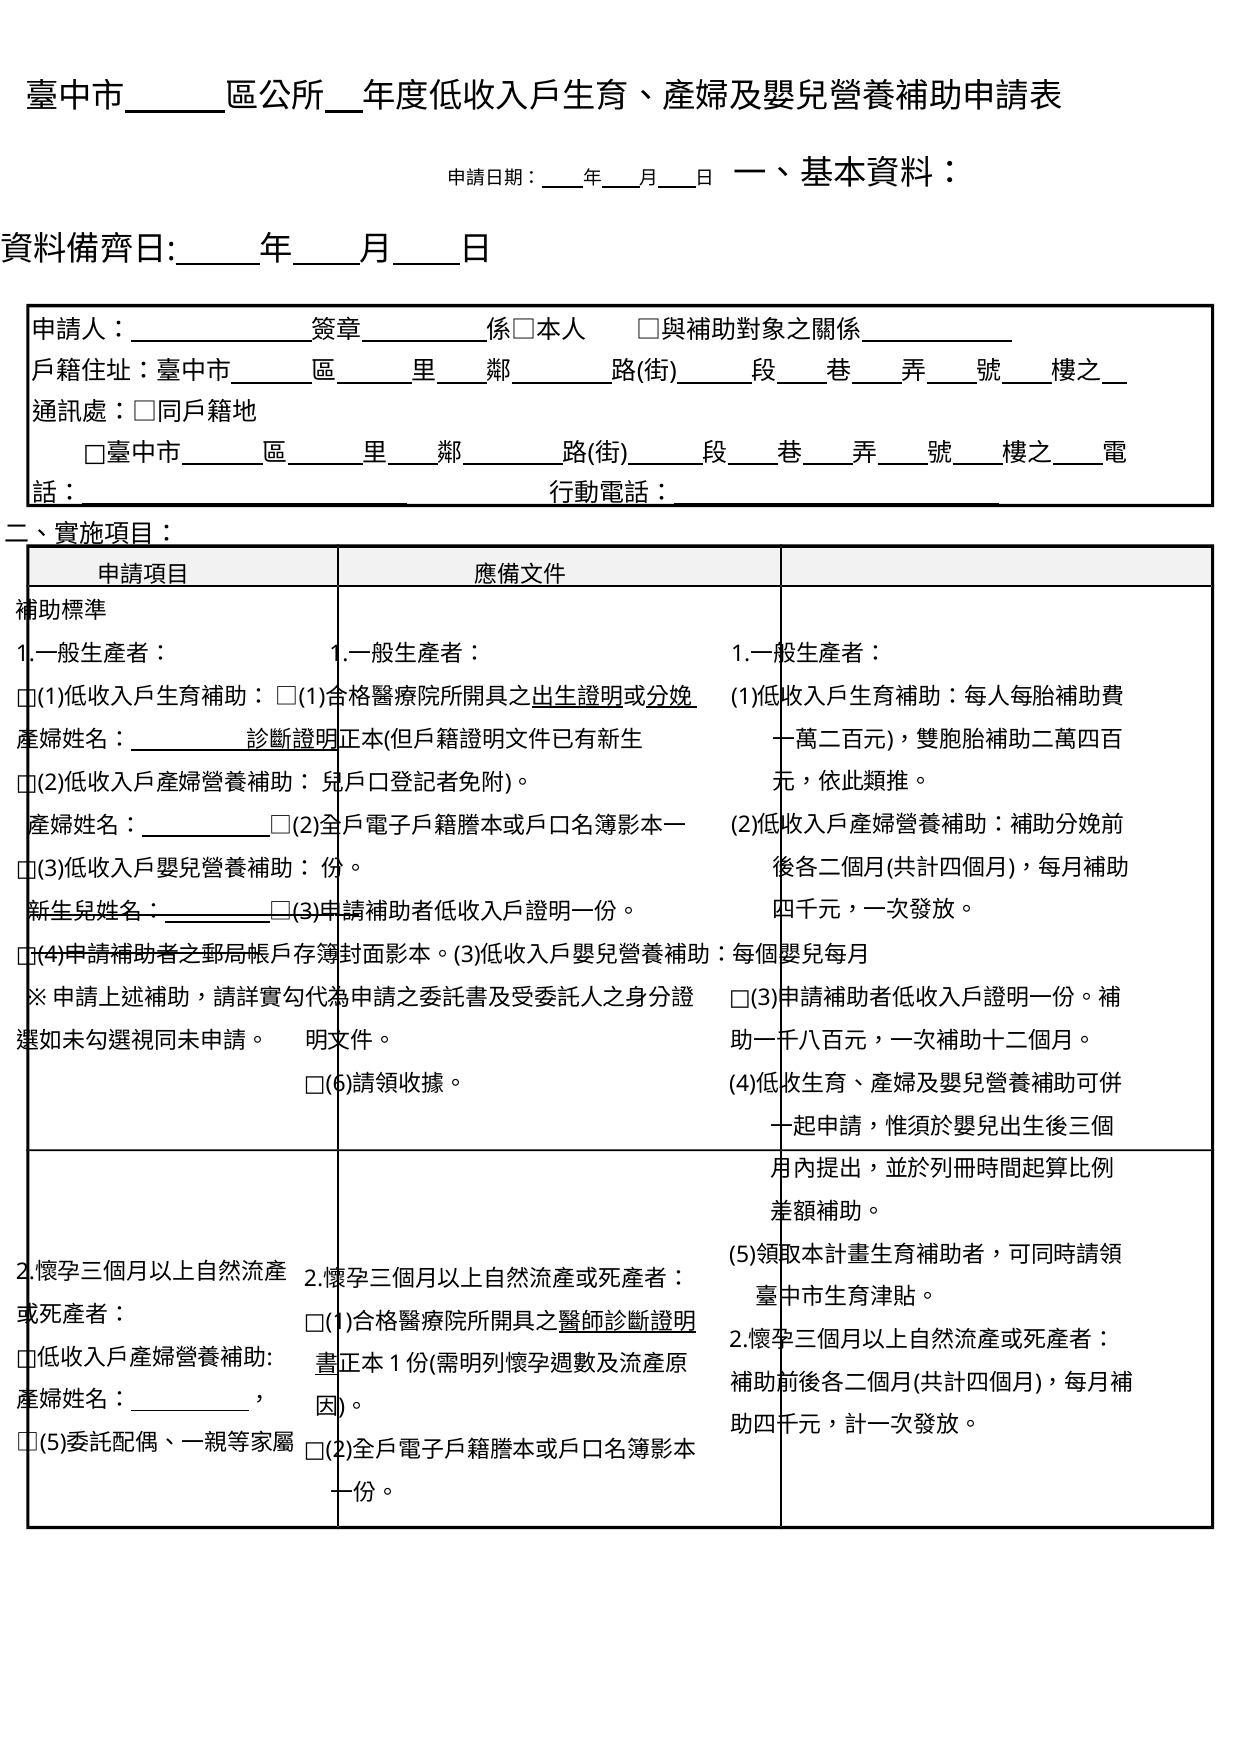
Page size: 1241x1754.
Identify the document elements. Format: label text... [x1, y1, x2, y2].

text 1.一般生產者： 1.一般生產者： [16, 635, 717, 668]
text (4)低收生育、產婦及嬰兒營養補助可併一起申請，惟須於嬰兒出生後三個月內提出，並於列冊時間起算比例差額補助。 [729, 1065, 1135, 1226]
text (2)低收入戶產婦營養補助：補助分娩前後各二個月(共計四個月)，每月補助四千元，一次發放。 [731, 806, 1135, 924]
text 二、實施項目： [0, 514, 1135, 550]
text (1)低收入戶生育補助：每人每胎補助費一萬二百元)，雙胞胎補助二萬四百元，依此類推。 [731, 678, 1135, 796]
text (5)領取本計畫生育補助者，可同時請領臺中市生育津貼。 [729, 1236, 1135, 1311]
text □(3)低收入戶嬰兒營養補助： 份。 [16, 850, 717, 883]
text □(6)請領收據。 [305, 1065, 711, 1098]
text □(1)低收入戶生育補助： □(1)合格醫療院所開具之出生證明或分娩 產婦姓名： 診斷證明正本(但戶籍證明文件已有新生 [16, 678, 717, 754]
text □(3)申請補助者低收入戶證明一份。補助一千八百元，一次補助十二個月。 [729, 979, 1135, 1055]
text □(4)申請補助者之郵局帳戶存簿封面影本。(3)低收入戶嬰兒營養補助：每個嬰兒每月 [16, 936, 1135, 969]
text 代為申請之委託書及受委託人之身分證明文件。 [305, 979, 711, 1055]
text ※ 申請上述補助，請詳實勾選如未勾選視同未申請。 [16, 979, 305, 1055]
text 2.懷孕三個月以上自然流產或死產者： [16, 1253, 305, 1329]
text □低收入戶產婦營養補助: 產婦姓名： ，□(5)委託配偶、一親等家屬 [16, 1338, 305, 1457]
text 申請項目 應備文件 [17, 556, 1135, 589]
text □(2)全戶電子戶籍謄本或戶口名簿影本一份。 [305, 1431, 711, 1507]
text 補助標準 [16, 592, 1135, 625]
subtitle 申請日期： 年 月 日 一、基本資料： 資料備齊日: 年 月 日 [0, 146, 1136, 270]
text 2.懷孕三個月以上自然流產或死產者： [305, 1259, 711, 1293]
text □(1)合格醫療院所開具之醫師診斷證明書正本1份(需明列懷孕週數及流產原因)。 [305, 1303, 711, 1421]
text 戶籍住址：臺中市 區 里 鄰 路(街) 段 巷 弄 號 樓之 通訊處：□同戶籍地 [31, 351, 1135, 427]
text □臺中市 區 里 鄰 路(街) 段 巷 弄 號 樓之 電 話： 行動電話： [31, 432, 1135, 509]
text 臺中市 區公所 年度低收入戶生育、產婦及嬰兒營養補助申請表 [0, 69, 1136, 117]
text 產婦姓名： □(2)全戶電子戶籍謄本或戶口名簿影本一 [16, 807, 717, 840]
text 2.懷孕三個月以上自然流產或死產者：補助前後各二個月(共計四個月)，每月補助四千元，計一次發放。 [729, 1321, 1135, 1439]
text 1.一般生產者： [731, 635, 1135, 668]
text 申請人： 簽章 係□本人 □與補助對象之關係 [31, 309, 1135, 346]
text 新生兒姓名： □(3)申請補助者低收入戶證明一份。 [16, 893, 717, 926]
text □(2)低收入戶產婦營養補助： 兒戶口登記者免附)。 [16, 764, 717, 797]
